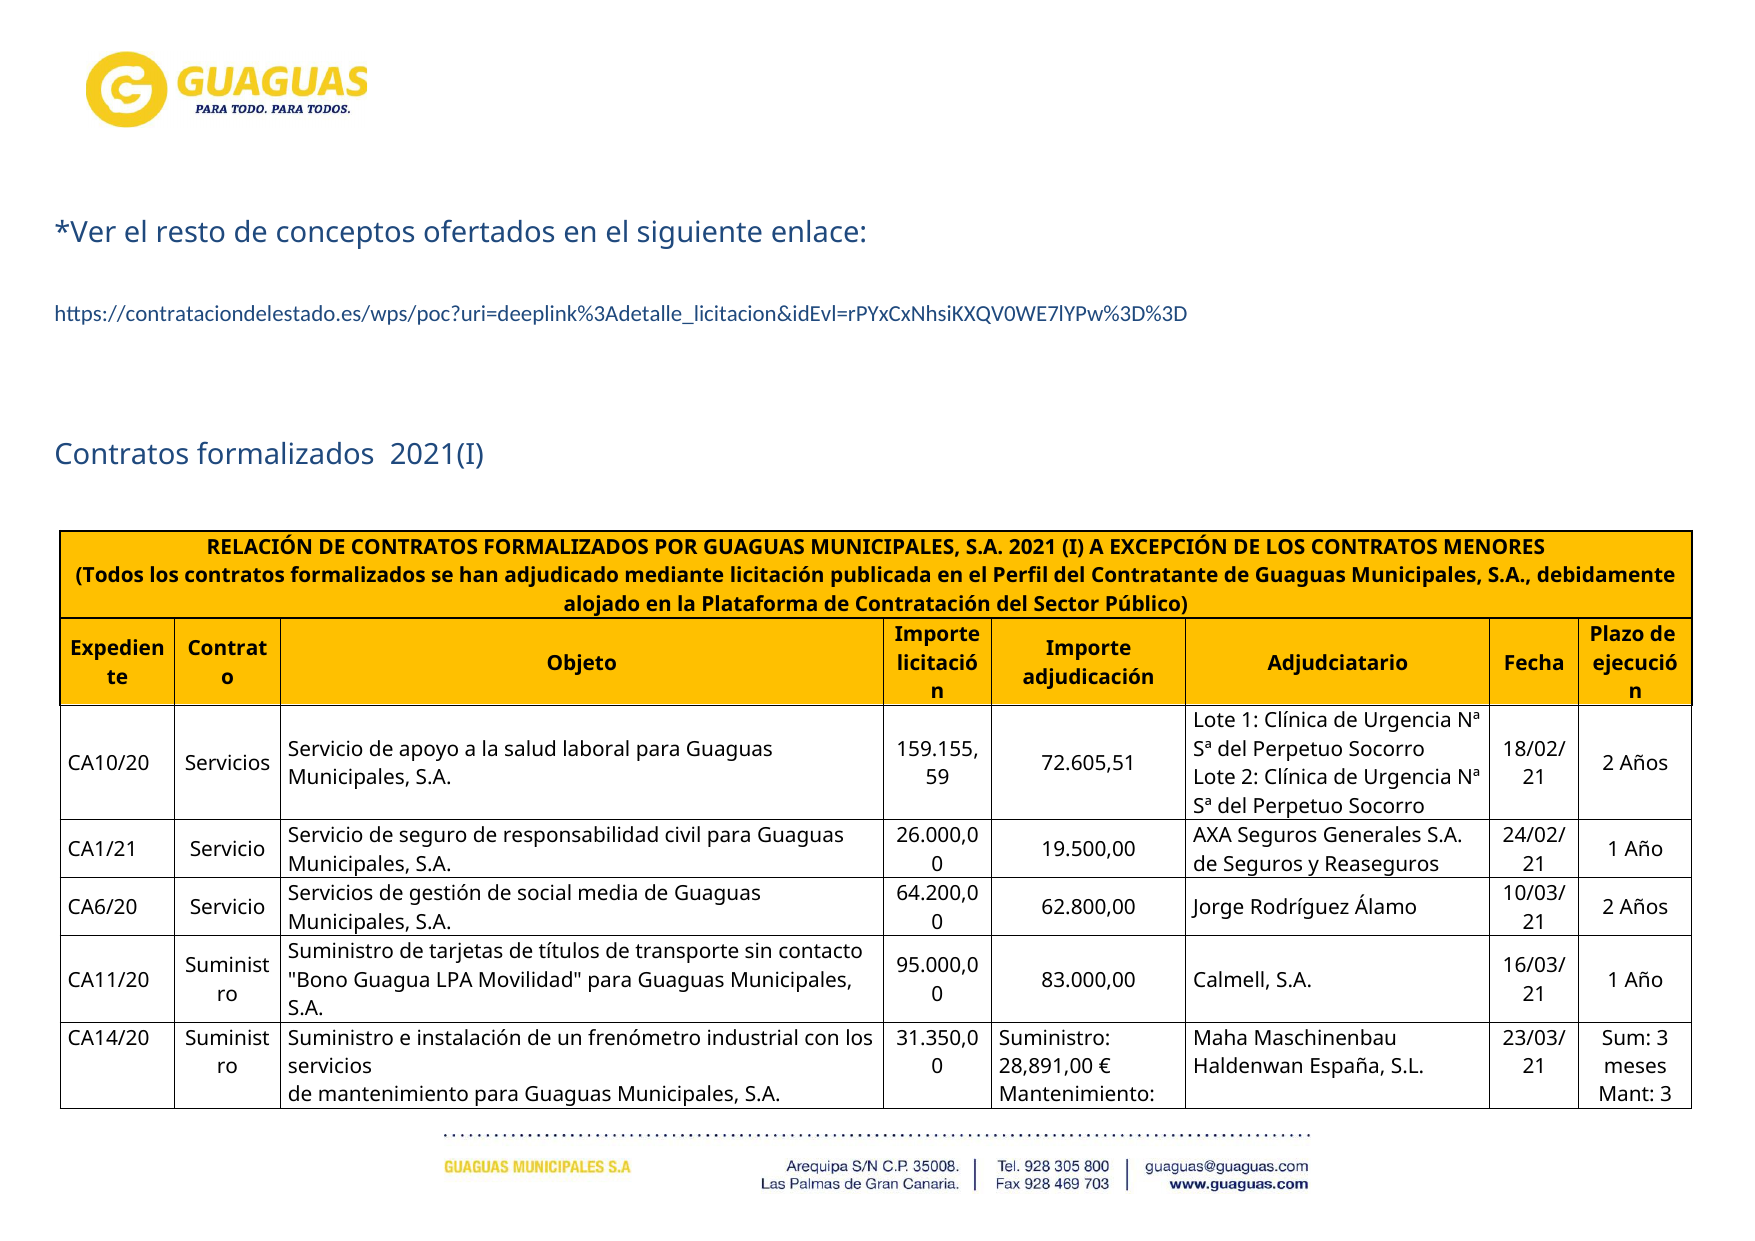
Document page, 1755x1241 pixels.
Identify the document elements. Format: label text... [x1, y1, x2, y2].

table_cell 64.200,00 [884, 878, 991, 935]
table_cell Servicio de seguro de responsabilidad civil para Guaguas Municipales, S.A. [281, 820, 883, 877]
table_cell 95.000,00 [884, 936, 991, 1022]
table_cell Adjudciatario [1186, 619, 1489, 704]
table_cell Sum: 3 meses Mant: 3 [1579, 1023, 1691, 1108]
table_cell Objeto [281, 619, 883, 704]
table_cell Servicios de gestión de social media de Guaguas Municipales, S.A. [281, 878, 883, 935]
table_cell 31.350,00 [884, 1023, 991, 1108]
table_cell 23/03/21 [1490, 1023, 1578, 1108]
table_cell 18/02/21 [1490, 706, 1578, 819]
text Contratos formalizados 2021(I) [54, 433, 1694, 473]
text *Ver el resto de conceptos ofertados en el siguiente enlace: [54, 211, 1694, 251]
table_cell Fecha [1490, 619, 1578, 704]
table_cell 83.000,00 [992, 936, 1185, 1022]
table_cell AXA Seguros Generales S.A. de Seguros y Reaseguros [1186, 820, 1489, 877]
table_cell 2 Años [1579, 706, 1691, 819]
table_cell 19.500,00 [992, 820, 1185, 877]
table_cell CA14/20 [61, 1023, 174, 1108]
table_cell Jorge Rodríguez Álamo [1186, 878, 1489, 935]
table_cell Importe licitación [884, 619, 991, 704]
table_cell Servicio [175, 820, 280, 877]
table_cell Contrato [175, 619, 280, 704]
table_cell Servicio [175, 878, 280, 935]
table_cell CA11/20 [61, 936, 174, 1022]
table_cell Suministro [175, 1023, 280, 1108]
table_cell 26.000,00 [884, 820, 991, 877]
table_cell 16/03/21 [1490, 936, 1578, 1022]
table_cell 1 Año [1579, 936, 1691, 1022]
table_cell Importe adjudicación [992, 619, 1185, 704]
table_cell Plazo de ejecución [1579, 619, 1691, 704]
table_header RELACIÓN DE CONTRATOS FORMALIZADOS POR GUAGUAS MUNICIPALES, S.A. 2021 (I) A EXCEPCIÓN DE LOS CONTRATOS MENORES (Todos los contratos formalizados se han adjudicado mediante licitación publicada en el Perfil del Contratante de Guaguas Municipales, S.A., debidamente alojado en la Plataforma de Contratación del Sector Público) [61, 532, 1691, 617]
table_cell 159.155,59 [884, 706, 991, 819]
table_cell Servicio de apoyo a la salud laboral para Guaguas Municipales, S.A. [281, 706, 883, 819]
table_cell CA1/21 [61, 820, 174, 877]
table_cell Expediente [61, 619, 174, 704]
table_cell 24/02/21 [1490, 820, 1578, 877]
text https://contrataciondelestado.es/wps/poc?uri=deeplink%3Adetalle_licitacion&idEvl=rPYxCxNhsiKXQV0WE7lYPw%3D%3D [54, 299, 1694, 327]
table_cell Servicios [175, 706, 280, 819]
table_cell Suministro de tarjetas de títulos de transporte sin contacto "Bono Guagua LPA Movilidad" para Guaguas Municipales, S.A. [281, 936, 883, 1022]
table_cell Suministro [175, 936, 280, 1022]
table_cell 62.800,00 [992, 878, 1185, 935]
table_cell Lote 1: Clínica de Urgencia Nª Sª del Perpetuo Socorro Lote 2: Clínica de Urgencia Nª Sª del Perpetuo Socorro [1186, 706, 1489, 819]
table_cell CA10/20 [61, 706, 174, 819]
table_cell 72.605,51 [992, 706, 1185, 819]
table_cell 2 Años [1579, 878, 1691, 935]
table_cell Maha Maschinenbau Haldenwan España, S.L. [1186, 1023, 1489, 1108]
table_cell 10/03/21 [1490, 878, 1578, 935]
table_cell Suministro e instalación de un frenómetro industrial con los servicios de mantenimiento para Guaguas Municipales, S.A. [281, 1023, 883, 1108]
table_cell CA6/20 [61, 878, 174, 935]
table_cell 1 Año [1579, 820, 1691, 877]
table_cell Suministro: 28,891,00 € Mantenimiento: [992, 1023, 1185, 1108]
table_cell Calmell, S.A. [1186, 936, 1489, 1022]
